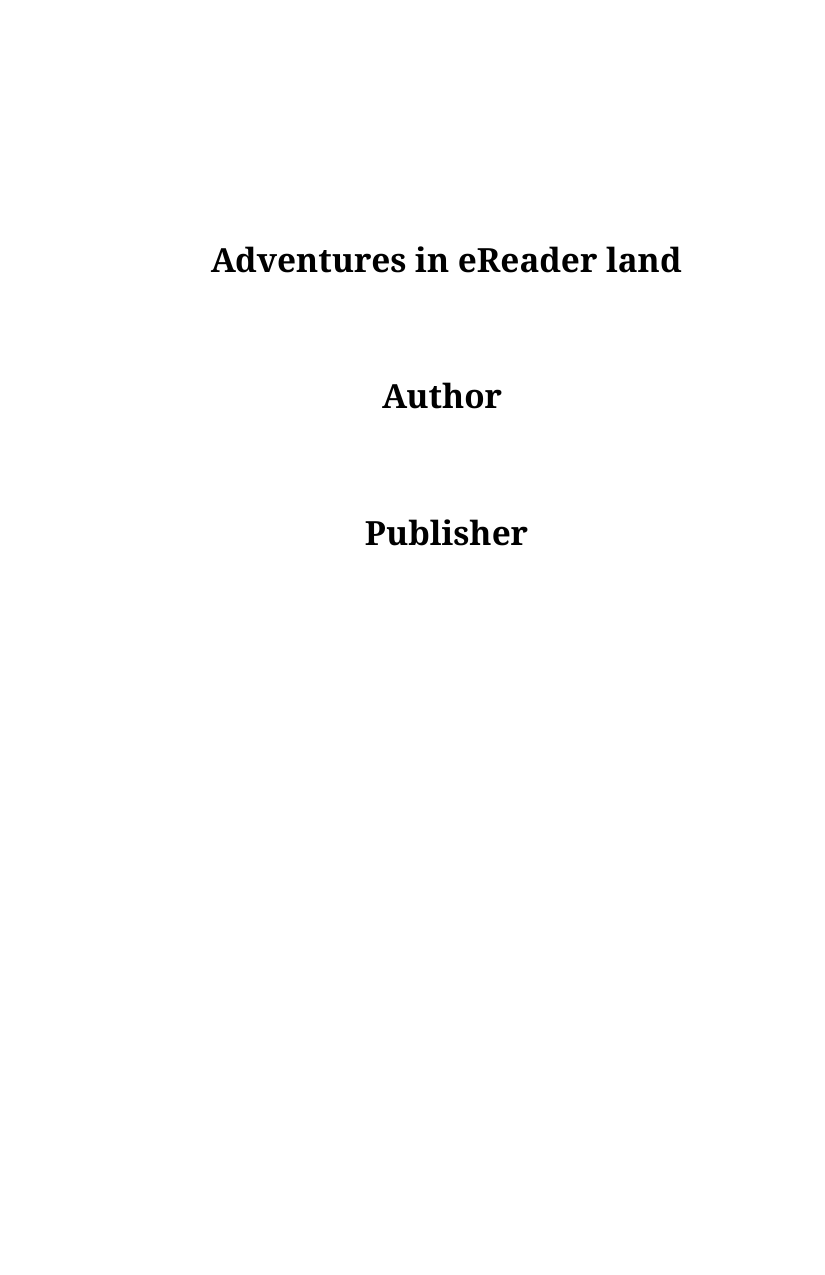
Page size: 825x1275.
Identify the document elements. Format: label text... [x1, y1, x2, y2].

text Author [112, 373, 742, 418]
text Publisher [112, 509, 742, 555]
text Adventures in eReader land [112, 237, 742, 282]
